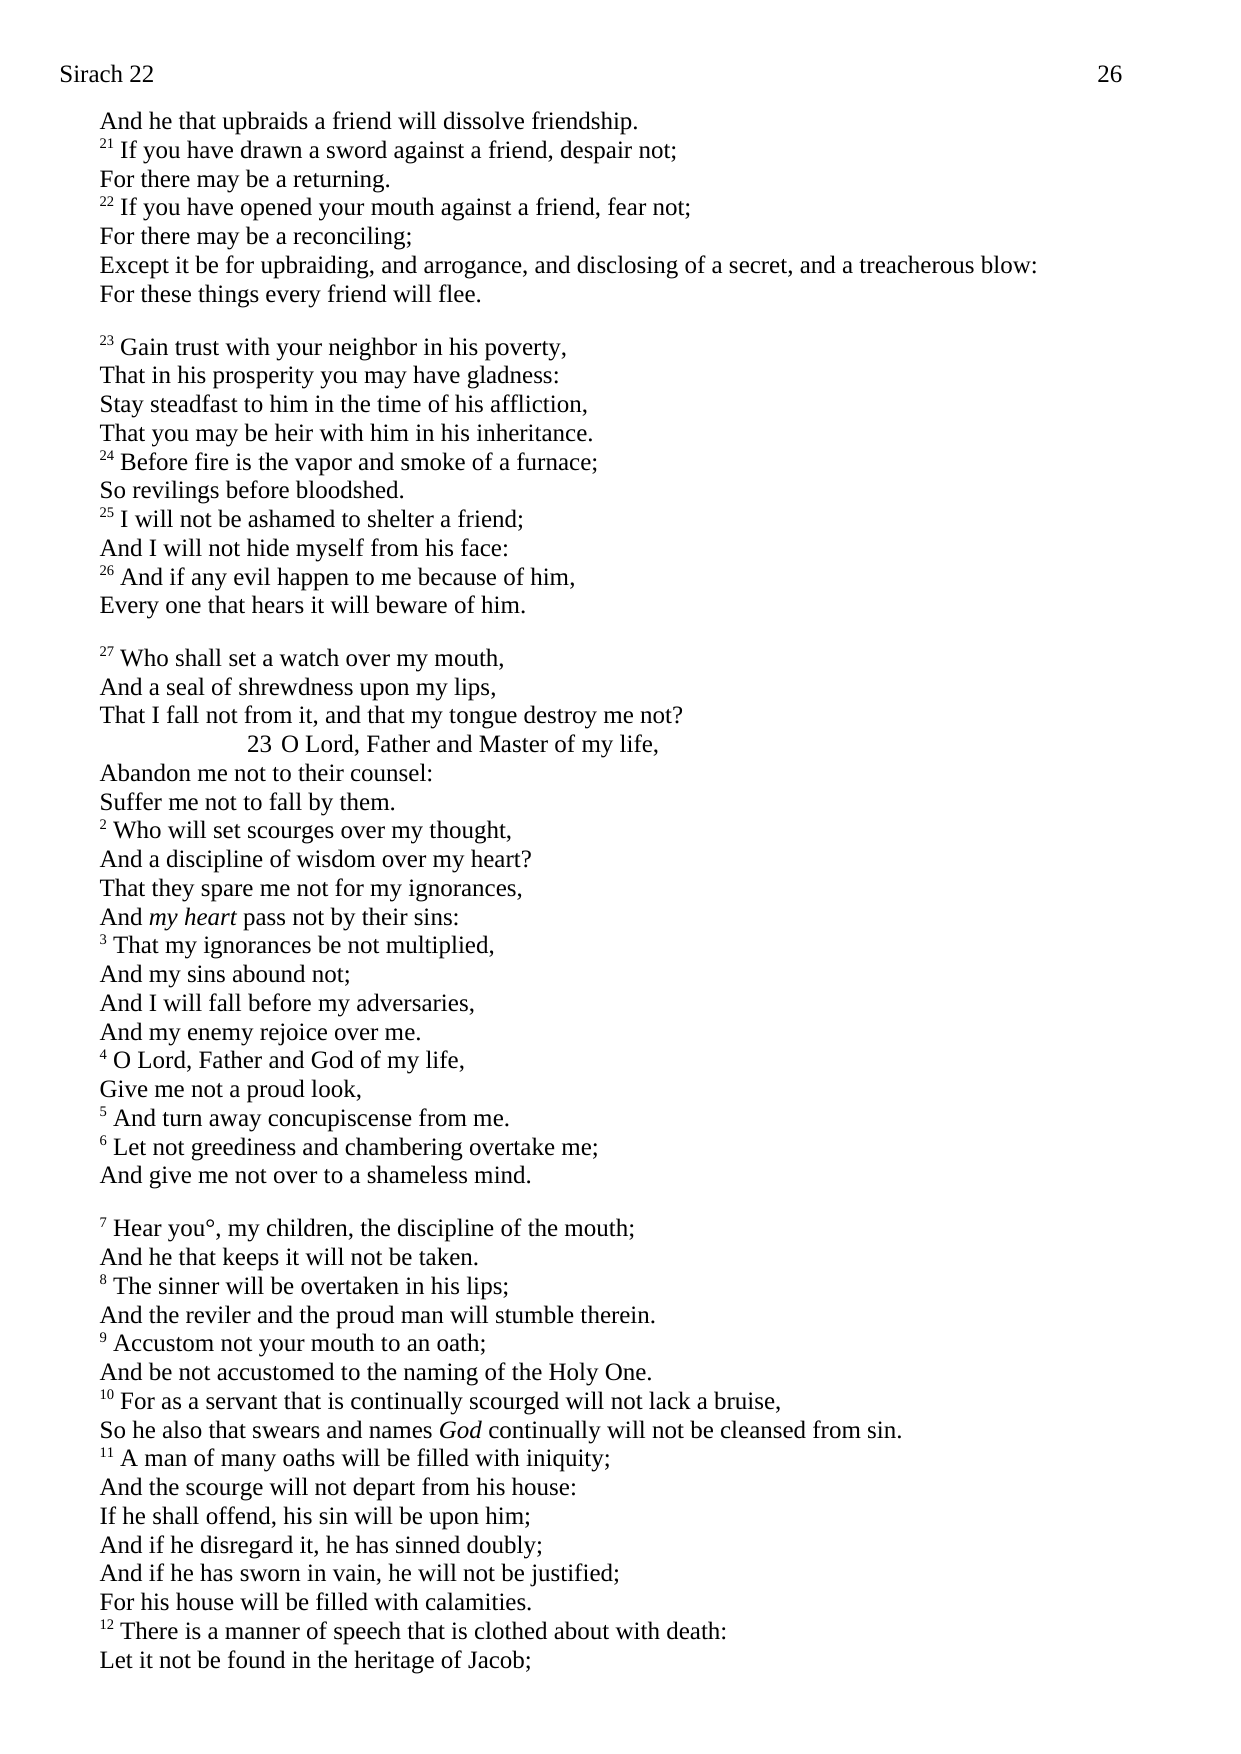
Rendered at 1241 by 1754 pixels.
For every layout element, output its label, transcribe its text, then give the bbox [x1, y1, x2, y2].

text 27 Who shall set a watch over my mouth, [99, 643, 1122, 672]
text That I fall not from it, and that my tongue destroy me not? [99, 701, 1122, 729]
text And give me not over to a shameless mind. [99, 1161, 1122, 1189]
text And if he has sworn in vain, he will not be justified; [99, 1558, 1122, 1587]
text And my sins abound not; [99, 959, 1122, 988]
text 9 Accustom not your mouth to an oath; [99, 1328, 1122, 1357]
text And a seal of shrewdness upon my lips, [99, 672, 1122, 701]
text Give me not a proud look, [99, 1074, 1122, 1103]
text So he also that swears and names God continually will not be cleansed from sin. [99, 1415, 1122, 1443]
text If he shall offend, his sin will be upon him; [99, 1501, 1122, 1530]
text 6 Let not greediness and chambering overtake me; [99, 1132, 1122, 1161]
text 12 There is a manner of speech that is clothed about with death: [99, 1616, 1122, 1645]
text And I will not hide myself from his face: [99, 533, 1122, 562]
text For there may be a reconciling; [99, 221, 1122, 250]
text 3 That my ignorances be not multiplied, [99, 931, 1122, 959]
text And my heart pass not by their sins: [99, 902, 1122, 931]
text And he that upbraids a friend will dissolve friendship. [99, 106, 1122, 135]
text And the scourge will not depart from his house: [99, 1472, 1122, 1501]
text And the reviler and the proud man will stumble therein. [99, 1300, 1122, 1328]
text That they spare me not for my ignorances, [99, 873, 1122, 902]
text And my enemy rejoice over me. [99, 1017, 1122, 1046]
text 5 And turn away concupiscense from me. [99, 1103, 1122, 1132]
text Every one that hears it will beware of him. [99, 590, 1122, 619]
text And I will fall before my adversaries, [99, 988, 1122, 1017]
text 24 Before fire is the vapor and smoke of a furnace; [99, 447, 1122, 475]
text That in his prosperity you may have gladness: [99, 360, 1122, 389]
text Suffer me not to fall by them. [99, 787, 1122, 816]
text For these things every friend will flee. [99, 279, 1122, 307]
text Stay steadfast to him in the time of his affliction, [99, 389, 1122, 418]
text 2 Who will set scourges over my thought, [99, 816, 1122, 844]
text 25 I will not be ashamed to shelter a friend; [99, 504, 1122, 533]
text 26 And if any evil happen to me because of him, [99, 562, 1122, 590]
text 23O Lord, Father and Master of my life, [247, 729, 1122, 758]
text 23 Gain trust with your neighbor in his poverty, [99, 332, 1122, 360]
text 11 A man of many oaths will be filled with iniquity; [99, 1443, 1122, 1472]
text That you may be heir with him in his inheritance. [99, 418, 1122, 447]
text And be not accustomed to the naming of the Holy One. [99, 1357, 1122, 1386]
text Except it be for upbraiding, and arrogance, and disclosing of a secret, and a treacherous blow: [99, 250, 1122, 279]
text Abandon me not to their counsel: [99, 758, 1122, 787]
text For there may be a returning. [99, 164, 1122, 192]
text And a discipline of wisdom over my heart? [99, 844, 1122, 873]
text 8 The sinner will be overtaken in his lips; [99, 1271, 1122, 1300]
text So revilings before bloodshed. [99, 475, 1122, 504]
text And if he disregard it, he has sinned doubly; [99, 1530, 1122, 1558]
text 7 Hear you°, my children, the discipline of the mouth; [99, 1213, 1122, 1242]
text And he that keeps it will not be taken. [99, 1242, 1122, 1271]
text 10 For as a servant that is continually scourged will not lack a bruise, [99, 1386, 1122, 1415]
text 4 O Lord, Father and God of my life, [99, 1046, 1122, 1074]
text Let it not be found in the heritage of Jacob; [99, 1645, 1122, 1673]
text 21 If you have drawn a sword against a friend, despair not; [99, 135, 1122, 164]
text For his house will be filled with calamities. [99, 1587, 1122, 1616]
text 22 If you have opened your mouth against a friend, fear not; [99, 192, 1122, 221]
